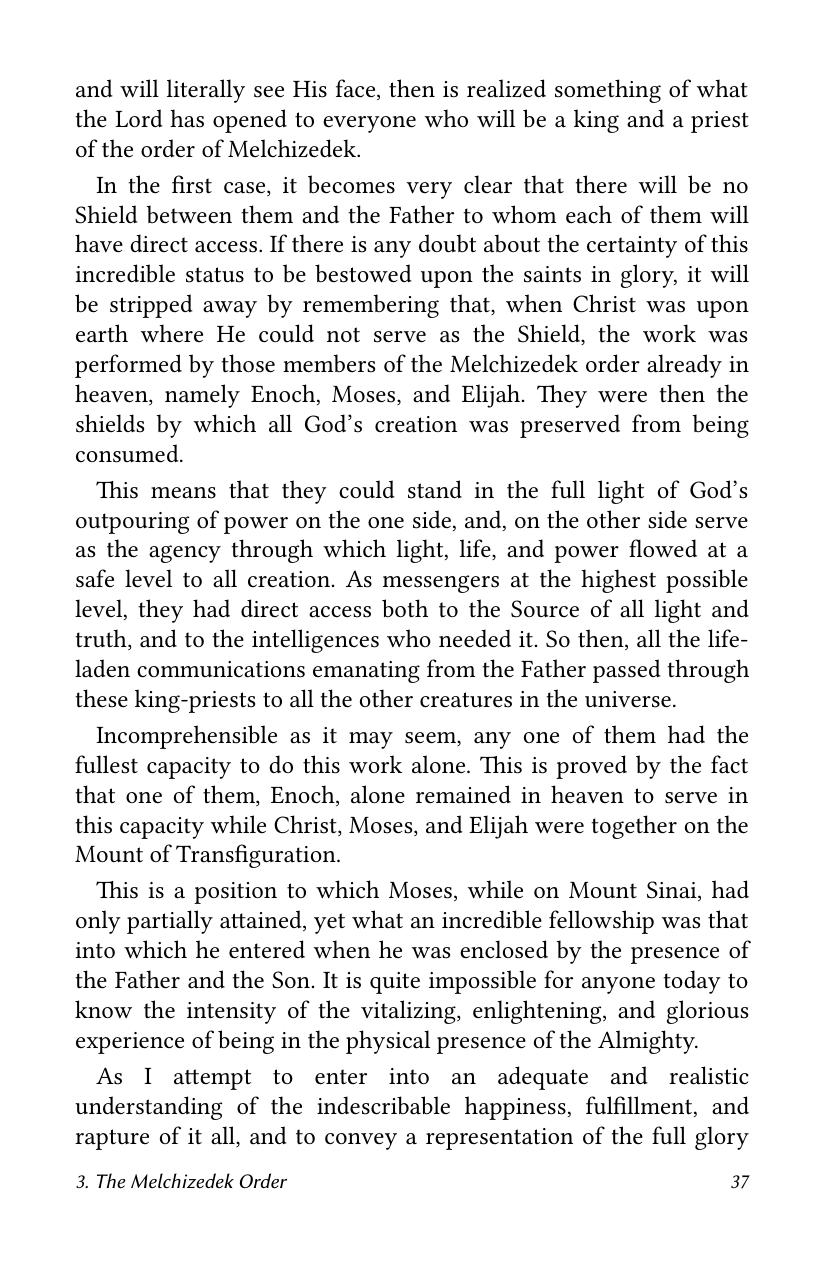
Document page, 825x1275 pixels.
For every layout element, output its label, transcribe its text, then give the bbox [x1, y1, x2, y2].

text and will literally see His face, then is realized something of what the Lord has opened to everyone who will be a king and a priest of the order of Melchizedek. [75, 75, 750, 163]
text In the first case, it becomes very clear that there will be no Shield between them and the Father to whom each of them will have direct access. If there is any doubt about the certainty of this incredible status to be bestowed upon the saints in glory, it will be stripped away by remembering that, when Christ was upon earth where He could not serve as the Shield, the work was performed by those members of the Melchizedek order already in heaven, namely Enoch, Moses, and Elijah. They were then the shields by which all God’s creation was preserved from being consumed. [75, 171, 750, 468]
text This means that they could stand in the full light of God’s outpouring of power on the one side, and, on the other side serve as the agency through which light, life, and power flowed at a safe level to all creation. As messengers at the highest possible level, they had direct access both to the Source of all light and truth, and to the intelligences who needed it. So then, all the life-laden communications emanating from the Father passed through these king-priests to all the other creatures in the universe. [75, 476, 750, 713]
text As I attempt to enter into an adequate and realistic understanding of the indescribable happiness, fulfillment, and rapture of it all, and to convey a representation of the full glory [75, 1062, 750, 1150]
text This is a position to which Moses, while on Mount Sinai, had only partially attained, yet what an incredible fellowship was that into which he entered when he was enclosed by the presence of the Father and the Son. It is quite impossible for anyone today to know the intensity of the vitalizing, enlightening, and glorious experience of being in the physical presence of the Almighty. [75, 876, 750, 1054]
text Incomprehensible as it may seem, any one of them had the fullest capacity to do this work alone. This is proved by the fact that one of them, Enoch, alone remained in heaven to serve in this capacity while Christ, Moses, and Elijah were together on the Mount of Transfiguration. [75, 721, 750, 869]
